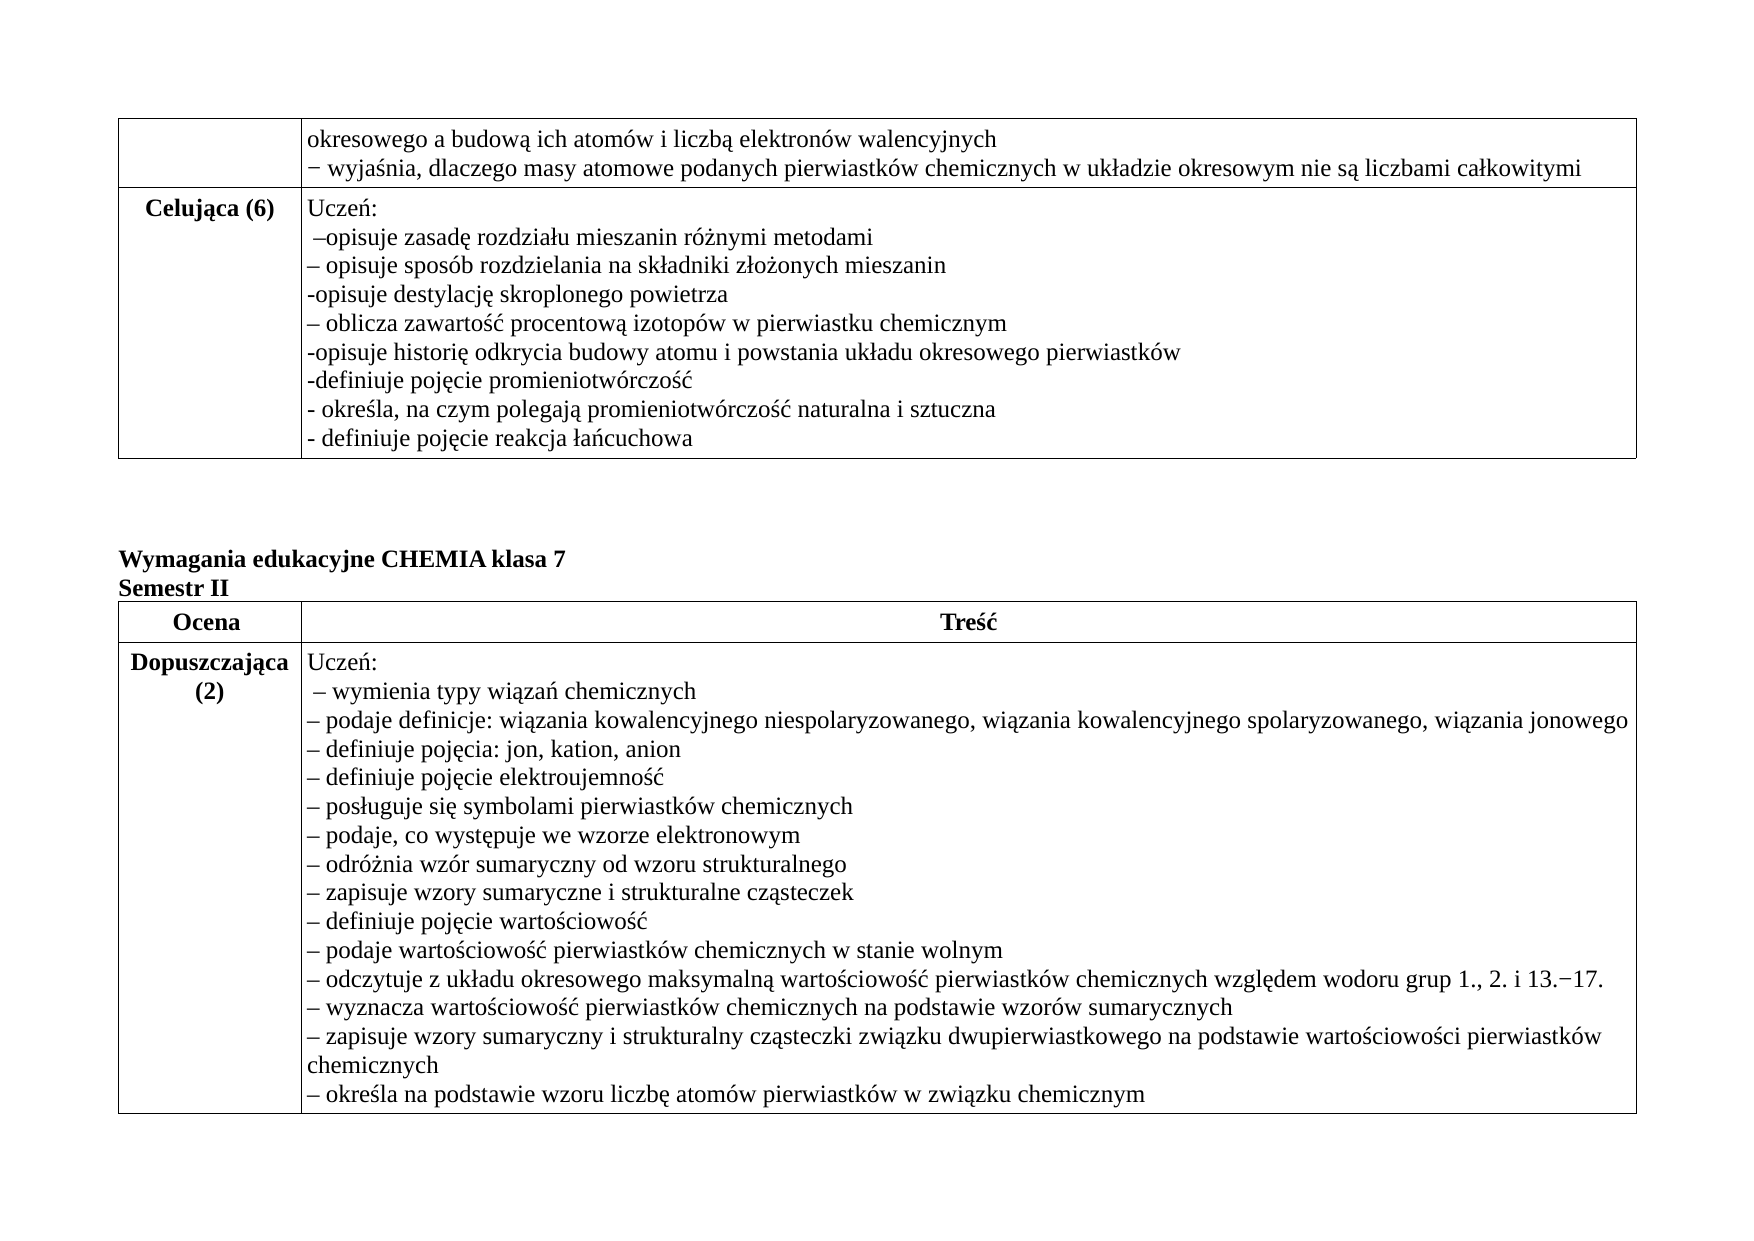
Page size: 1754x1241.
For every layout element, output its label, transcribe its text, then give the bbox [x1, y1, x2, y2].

table_cell okresowego a budową ich atomów i liczbą elektronów walencyjnych − wyjaśnia, dlaczego masy atomowe podanych pierwiastków chemicznych w układzie okresowym nie są liczbami całkowitymi [302, 119, 1636, 187]
table_cell Uczeń: –opisuje zasadę rozdziału mieszanin różnymi metodami – opisuje sposób rozdzielania na składniki złożonych mieszanin -opisuje destylację skroplonego powietrza – oblicza zawartość procentową izotopów w pierwiastku chemicznym -opisuje historię odkrycia budowy atomu i powstania układu okresowego pierwiastków -definiuje pojęcie promieniotwórczość - określa, na czym polegają promieniotwórczość naturalna i sztuczna - definiuje pojęcie reakcja łańcuchowa [302, 188, 1636, 457]
table_cell Celująca (6) [119, 188, 301, 457]
text Semestr II [118, 573, 1636, 601]
text Wymagania edukacyjne CHEMIA klasa 7 [118, 544, 1636, 573]
table_cell [119, 119, 301, 187]
table_header Treść [302, 602, 1636, 642]
table_cell Uczeń: – wymienia typy wiązań chemicznych – podaje definicje: wiązania kowalencyjnego niespolaryzowanego, wiązania kowalencyjnego spolaryzowanego, wiązania jonowego – definiuje pojęcia: jon, kation, anion – definiuje pojęcie elektroujemność – posługuje się symbolami pierwiastków chemicznych – podaje, co występuje we wzorze elektronowym – odróżnia wzór sumaryczny od wzoru strukturalnego – zapisuje wzory sumaryczne i strukturalne cząsteczek – definiuje pojęcie wartościowość – podaje wartościowość pierwiastków chemicznych w stanie wolnym – odczytuje z układu okresowego maksymalną wartościowość pierwiastków chemicznych względem wodoru grup 1., 2. i 13.−17. – wyznacza wartościowość pierwiastków chemicznych na podstawie wzorów sumarycznych – zapisuje wzory sumaryczny i strukturalny cząsteczki związku dwupierwiastkowego na podstawie wartościowości pierwiastków chemicznych – określa na podstawie wzoru liczbę atomów pierwiastków w związku chemicznym [302, 643, 1636, 1113]
table_cell Dopuszczająca (2) [119, 643, 301, 1113]
table_header Ocena [119, 602, 301, 642]
